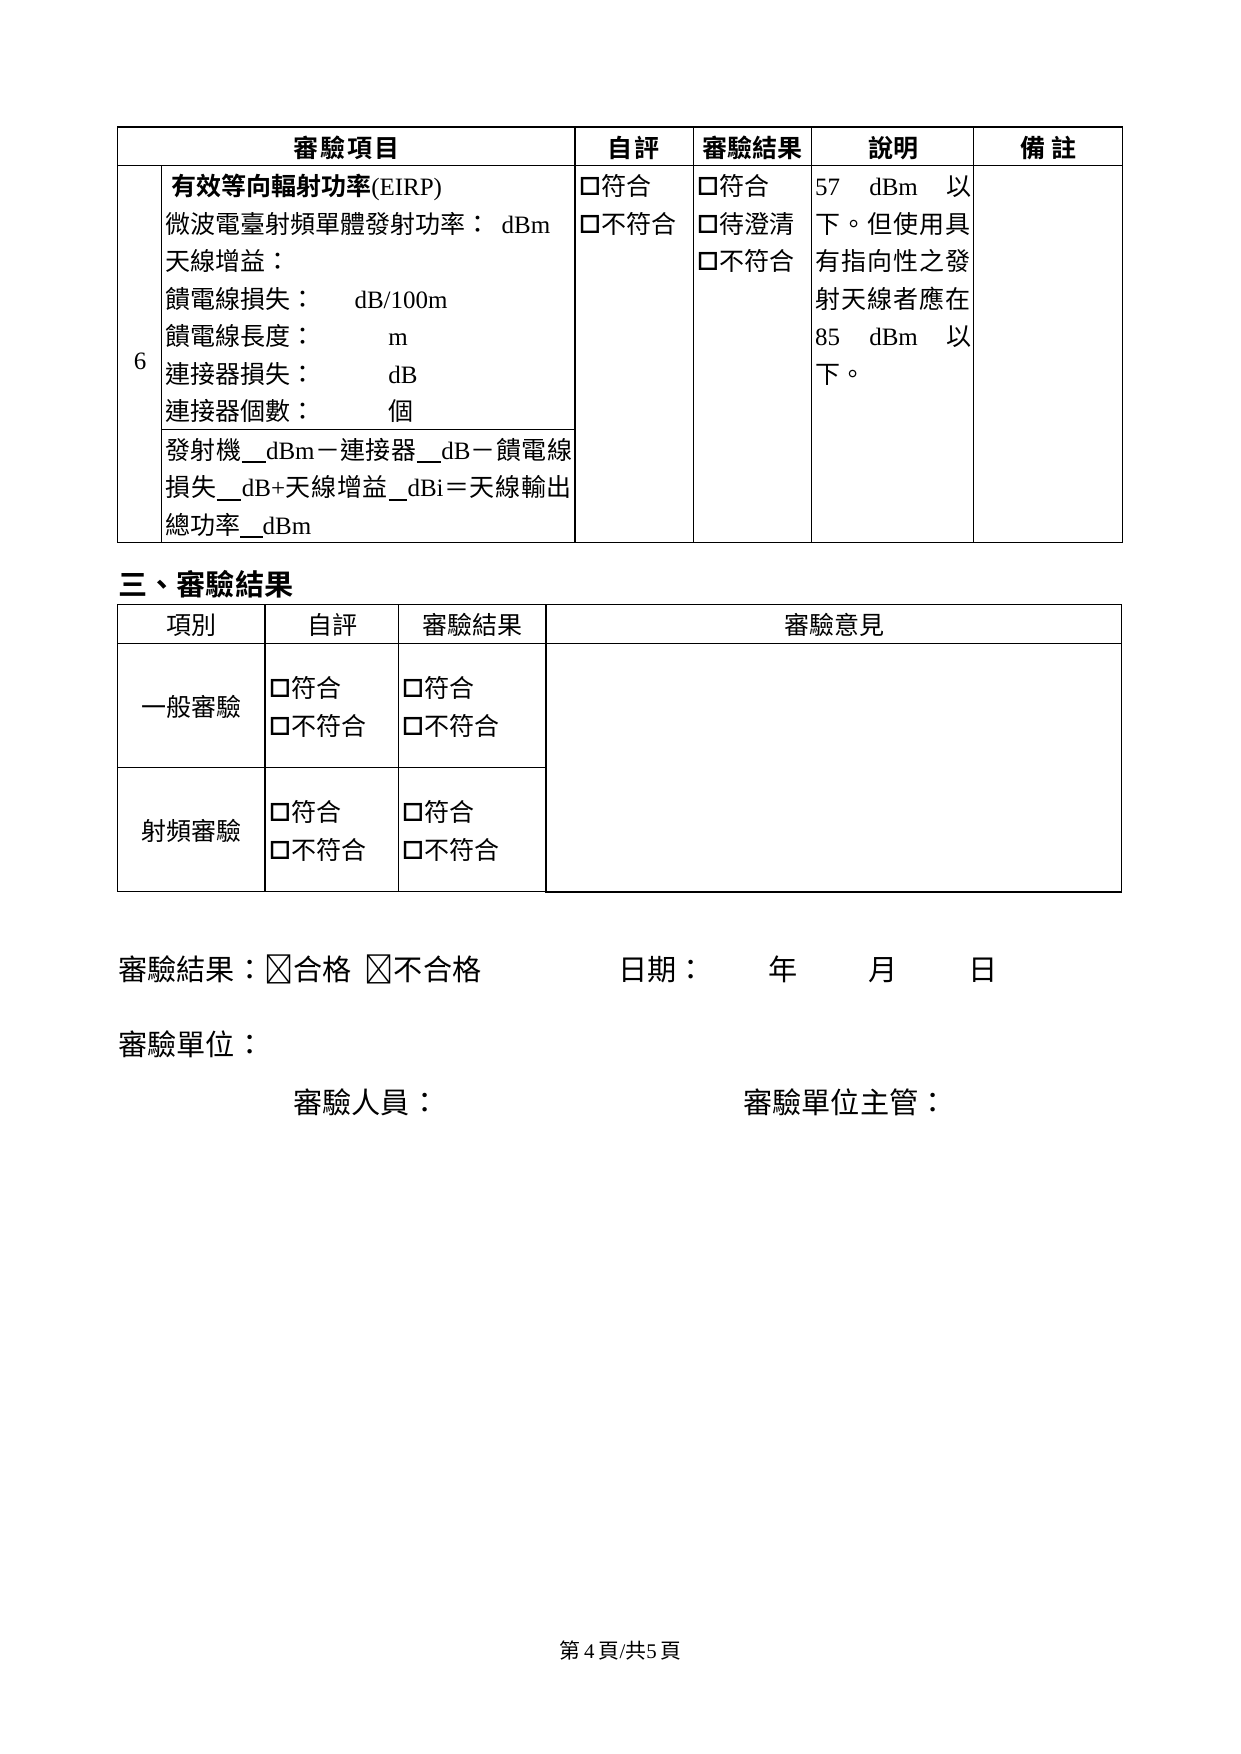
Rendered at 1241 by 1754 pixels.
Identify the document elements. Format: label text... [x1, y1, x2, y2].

table_header 備 註 [974, 128, 1122, 165]
table_header 審驗項目 [118, 128, 574, 165]
table_cell 符合 待澄清 不符合 [694, 166, 811, 542]
table_header 項別 [118, 605, 264, 643]
table_cell 符合 不符合 [266, 768, 398, 891]
table_header 審驗結果 [399, 605, 545, 643]
table_header 自評 [266, 605, 398, 643]
table_cell 射頻審驗 [118, 768, 264, 891]
table_cell 符合 不符合 [266, 644, 398, 767]
text 審驗單位： [118, 1005, 1122, 1080]
table_cell 符合 不符合 [399, 768, 545, 891]
table_cell [547, 644, 1121, 891]
table_cell 57 dBm以下。但使用具有指向性之發射天線者應在85 dBm以下。 [812, 166, 973, 542]
text 三、審驗結果 [118, 562, 1122, 604]
table_cell 符合 不符合 [399, 644, 545, 767]
text 審驗人員： 審驗單位主管： [118, 1080, 1122, 1122]
table_header 自 評 [576, 128, 693, 165]
table_cell 有效等向輻射功率(EIRP) 微波電臺射頻單體發射功率： dBm 天線增益： 饋電線損失： dB/100m 饋電線長度： m 連接器損失： dB 連接器個數： 個 [162, 166, 574, 428]
table_cell 發射機 dBm－連接器 dB－饋電線損失 dB+天線增益 dBi＝天線輸出總功率 dBm [162, 430, 574, 542]
table_header 說明 [812, 128, 973, 165]
table_header 審驗意見 [547, 605, 1121, 643]
table_cell 6 [118, 166, 161, 542]
table_cell 一般審驗 [118, 644, 264, 767]
table_cell [974, 166, 1122, 542]
text 審驗結果：合格 不合格 日期： 年 月 日 [118, 930, 1122, 1005]
table_header 審驗結果 [694, 128, 811, 165]
table_cell 符合 不符合 [576, 166, 693, 542]
